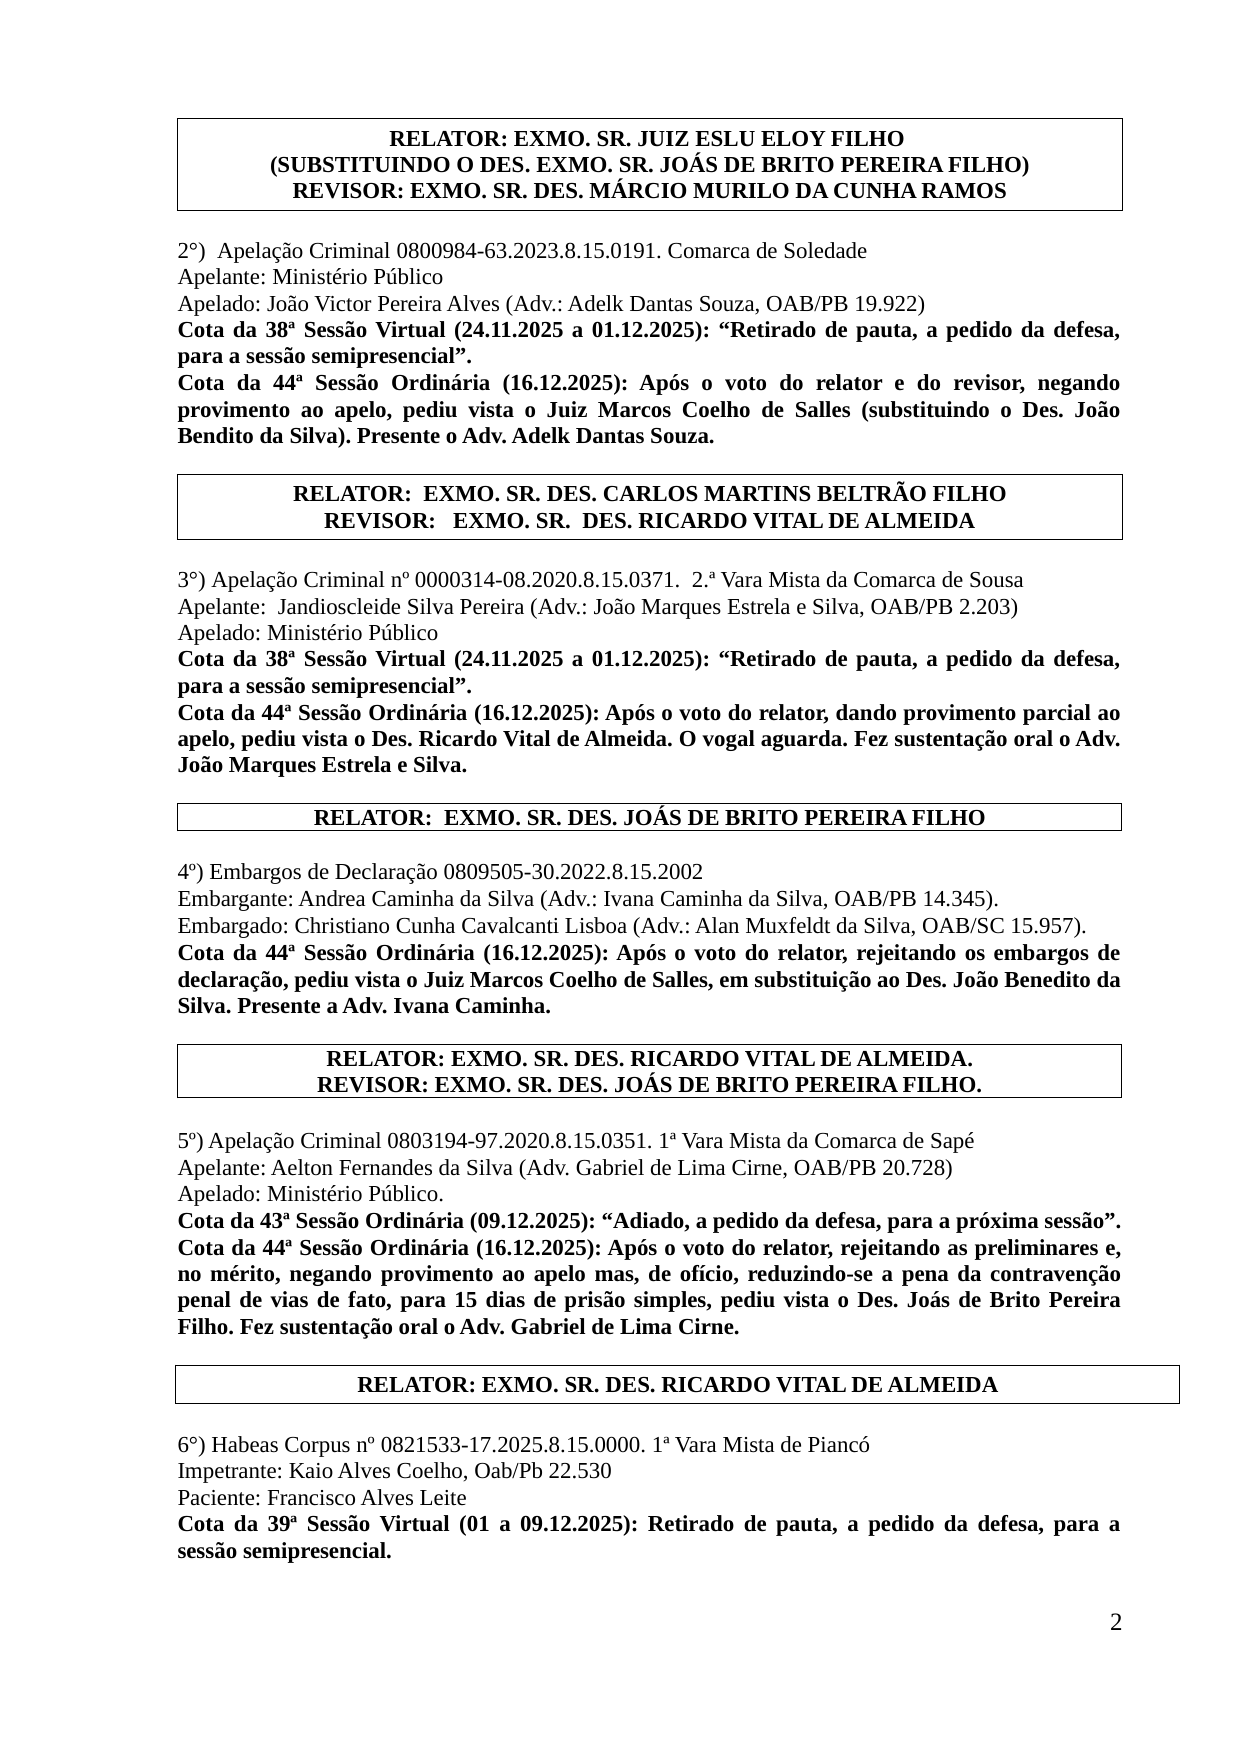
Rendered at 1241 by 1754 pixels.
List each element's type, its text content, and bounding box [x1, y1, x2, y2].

table_header RELATOR: EXMO. SR. JUIZ ESLU ELOY FILHO (SUBSTITUINDO O DES. EXMO. SR. JOÁS DE BRITO PEREIRA FILHO) REVISOR: EXMO. SR. DES. MÁRCIO MURILO DA CUNHA RAMOS [178, 119, 1122, 210]
text Cota da 44ª Sessão Ordinária (16.12.2025): Após o voto do relator, rejeitando as preliminares e, no mérito, negando provimento ao apelo mas, de ofício, reduzindo-se a pena da contravenção penal de vias de fato, para 15 dias de prisão simples, pediu vista o Des. Joás de Brito Pereira Filho. Fez sustentação oral o Adv. Gabriel de Lima Cirne. [177, 1234, 1122, 1339]
text Cota da 38ª Sessão Virtual (24.11.2025 a 01.12.2025): “Retirado de pauta, a pedido da defesa, para a sessão semipresencial”. [177, 645, 1122, 698]
text 2°) Apelação Criminal 0800984-63.2023.8.15.0191. Comarca de Soledade [177, 237, 1122, 263]
text Apelante: Aelton Fernandes da Silva (Adv. Gabriel de Lima Cirne, OAB/PB 20.728) [177, 1153, 1122, 1180]
text REVISOR: EXMO. SR. DES. JOÁS DE BRITO PEREIRA FILHO. [178, 1070, 1121, 1097]
table_header RELATOR: EXMO. SR. DES. CARLOS MARTINS BELTRÃO FILHO REVISOR: EXMO. SR. DES. RICARDO VITAL DE ALMEIDA [178, 475, 1122, 539]
text Cota da 39ª Sessão Virtual (01 a 09.12.2025): Retirado de pauta, a pedido da defesa, para a sessão semipresencial. [177, 1510, 1122, 1563]
text Paciente: Francisco Alves Leite [177, 1484, 1122, 1510]
text Cota da 44ª Sessão Ordinária (16.12.2025): Após o voto do relator, rejeitando os embargos de declaração, pediu vista o Juiz Marcos Coelho de Salles, em substituição ao Des. João Benedito da Silva. Presente a Adv. Ivana Caminha. [177, 939, 1122, 1018]
text RELATOR: EXMO. SR. DES. RICARDO VITAL DE ALMEIDA. [178, 1045, 1121, 1070]
text 4º) Embargos de Declaração 0809505-30.2022.8.15.2002 [177, 858, 1122, 885]
text Impetrante: Kaio Alves Coelho, Oab/Pb 22.530 [177, 1457, 1122, 1483]
text RELATOR: EXMO. SR. DES. JOÁS DE BRITO PEREIRA FILHO [178, 804, 1121, 830]
text Apelado: Ministério Público [177, 619, 1122, 645]
text Apelado: João Victor Pereira Alves (Adv.: Adelk Dantas Souza, OAB/PB 19.922) [177, 290, 1122, 316]
text Cota da 44ª Sessão Ordinária (16.12.2025): Após o voto do relator e do revisor, negando provimento ao apelo, pediu vista o Juiz Marcos Coelho de Salles (substituindo o Des. João Bendito da Silva). Presente o Adv. Adelk Dantas Souza. [177, 369, 1122, 448]
text Embargante: Andrea Caminha da Silva (Adv.: Ivana Caminha da Silva, OAB/PB 14.345). [177, 885, 1122, 912]
text 5º) Apelação Criminal 0803194-97.2020.8.15.0351. 1ª Vara Mista da Comarca de Sapé [177, 1127, 1122, 1153]
text Cota da 43ª Sessão Ordinária (09.12.2025): “Adiado, a pedido da defesa, para a próxima sessão”. [177, 1207, 1122, 1233]
text 3°) Apelação Criminal nº 0000314-08.2020.8.15.0371. 2.ª Vara Mista da Comarca de Sousa [177, 566, 1122, 593]
text Cota da 44ª Sessão Ordinária (16.12.2025): Após o voto do relator, dando provimento parcial ao apelo, pediu vista o Des. Ricardo Vital de Almeida. O vogal aguarda. Fez sustentação oral o Adv. João Marques Estrela e Silva. [177, 699, 1122, 778]
text Apelante: Ministério Público [177, 263, 1122, 290]
text Cota da 38ª Sessão Virtual (24.11.2025 a 01.12.2025): “Retirado de pauta, a pedido da defesa, para a sessão semipresencial”. [177, 316, 1122, 369]
text Apelado: Ministério Público. [177, 1180, 1122, 1206]
text 6°) Habeas Corpus nº 0821533-17.2025.8.15.0000. 1ª Vara Mista de Piancó [177, 1431, 1122, 1457]
table_header RELATOR: EXMO. SR. DES. RICARDO VITAL DE ALMEIDA [176, 1366, 1179, 1403]
text Apelante: Jandioscleide Silva Pereira (Adv.: João Marques Estrela e Silva, OAB/PB 2.203) [177, 593, 1122, 619]
text Embargado: Christiano Cunha Cavalcanti Lisboa (Adv.: Alan Muxfeldt da Silva, OAB/SC 15.957). [177, 912, 1122, 939]
